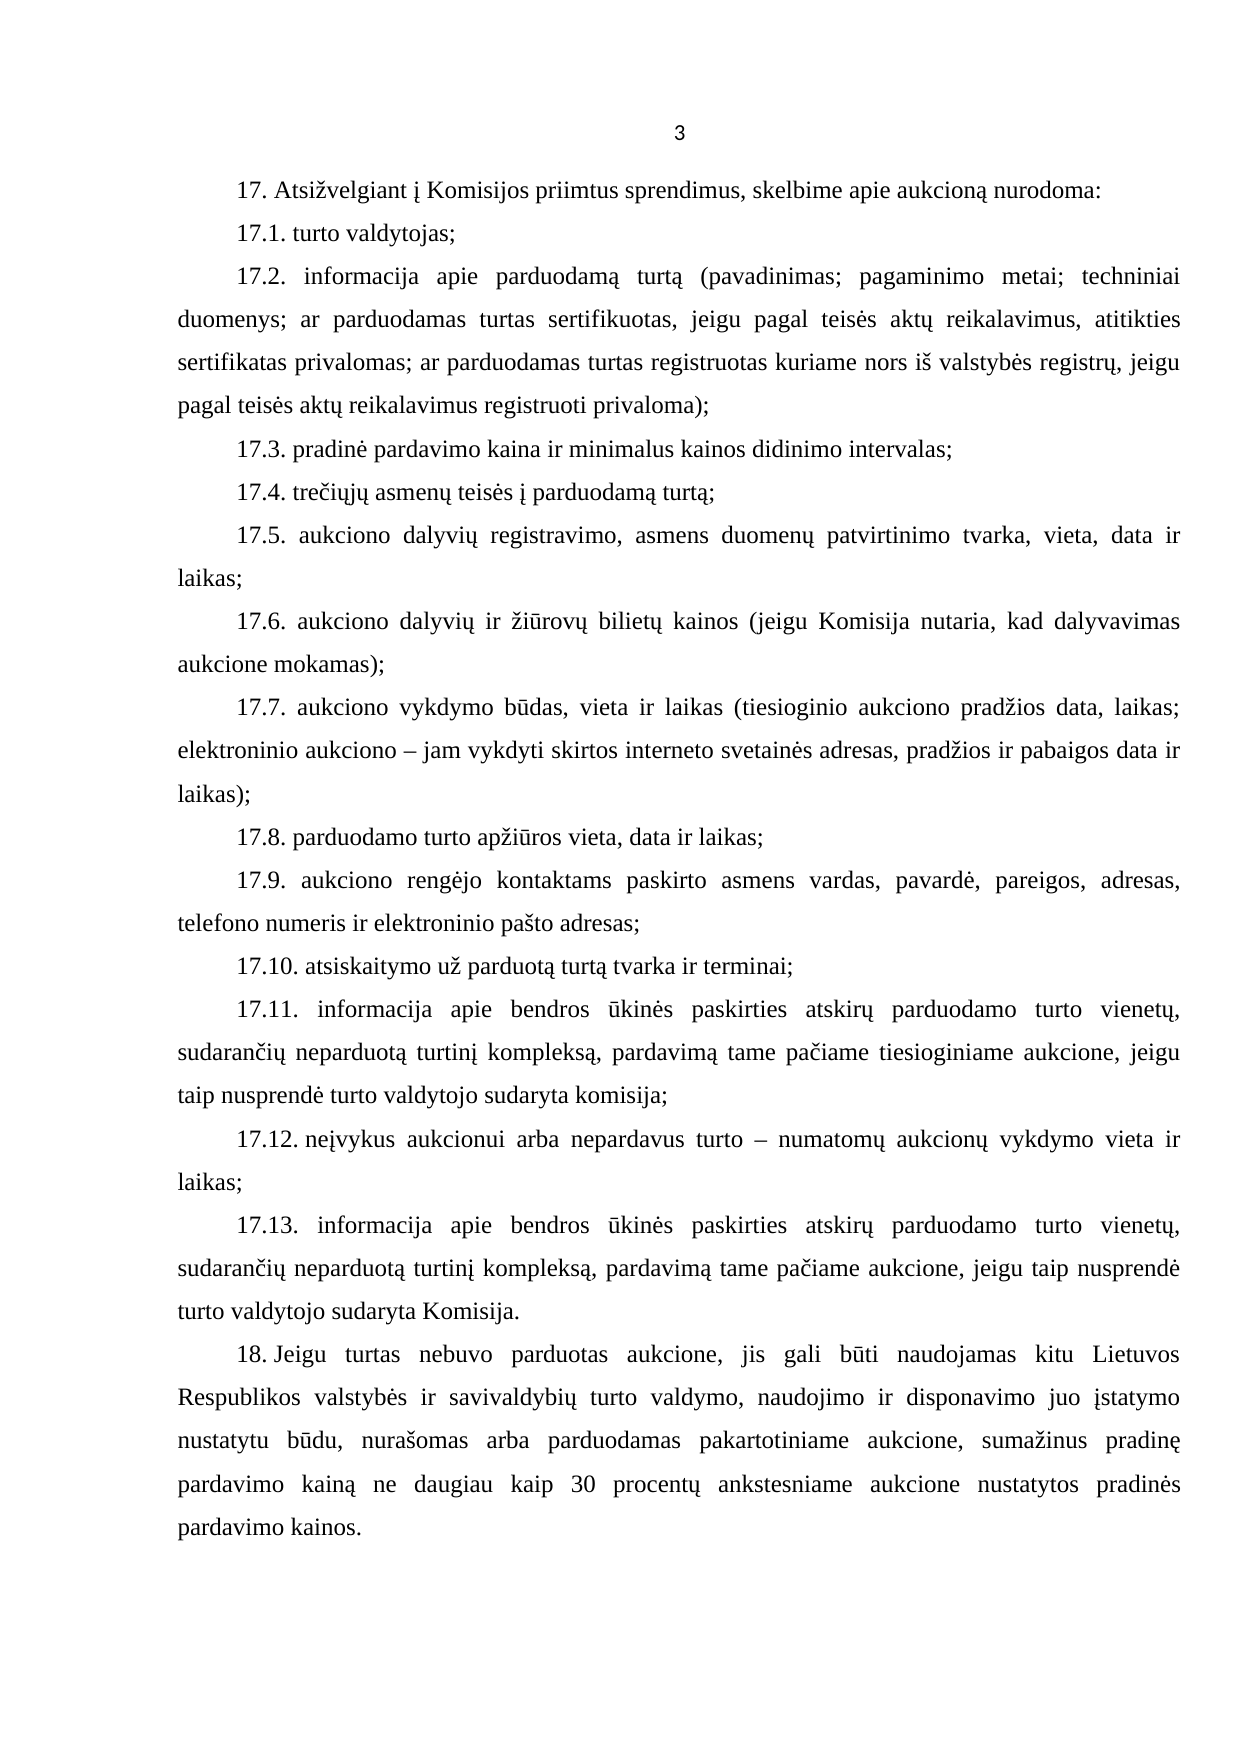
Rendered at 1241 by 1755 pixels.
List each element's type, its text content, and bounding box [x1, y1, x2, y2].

text 17.4. trečiųjų asmenų teisės į parduodamą turtą; [177, 477, 1181, 506]
text 17.7. aukciono vykdymo būdas, vieta ir laikas (tiesioginio aukciono pradžios data, laikas; elektroninio aukciono – jam vykdyti skirtos interneto svetainės adresas, pradžios ir pabaigos data ir laikas); [177, 692, 1181, 807]
text 17.13. informacija apie bendros ūkinės paskirties atskirų parduodamo turto vienetų, sudarančių neparduotą turtinį kompleksą, pardavimą tame pačiame aukcione, jeigu taip nusprendė turto valdytojo sudaryta Komisija. [177, 1210, 1181, 1325]
text 17.3. pradinė pardavimo kaina ir minimalus kainos didinimo intervalas; [177, 434, 1181, 462]
text 17.12. neįvykus aukcionui arba nepardavus turto – numatomų aukcionų vykdymo vieta ir laikas; [177, 1124, 1181, 1196]
text 17.10. atsiskaitymo už parduotą turtą tvarka ir terminai; [177, 951, 1181, 980]
text 17.6. aukciono dalyvių ir žiūrovų bilietų kainos (jeigu Komisija nutaria, kad dalyvavimas aukcione mokamas); [177, 606, 1181, 678]
text 17.8. parduodamo turto apžiūros vieta, data ir laikas; [177, 822, 1181, 851]
text 17.11. informacija apie bendros ūkinės paskirties atskirų parduodamo turto vienetų, sudarančių neparduotą turtinį kompleksą, pardavimą tame pačiame tiesioginiame aukcione, jeigu taip nusprendė turto valdytojo sudaryta komisija; [177, 994, 1181, 1109]
text 18. Jeigu turtas nebuvo parduotas aukcione, jis gali būti naudojamas kitu Lietuvos Respublikos valstybės ir savivaldybių turto valdymo, naudojimo ir disponavimo juo įstatymo nustatytu būdu, nurašomas arba parduodamas pakartotiniame aukcione, sumažinus pradinę pardavimo kainą ne daugiau kaip 30 procentų ankstesniame aukcione nustatytos pradinės pardavimo kainos. [177, 1339, 1181, 1541]
text 17.5. aukciono dalyvių registravimo, asmens duomenų patvirtinimo tvarka, vieta, data ir laikas; [177, 520, 1181, 592]
text 17. Atsižvelgiant į Komisijos priimtus sprendimus, skelbime apie aukcioną nurodoma: [177, 175, 1181, 204]
text 17.9. aukciono rengėjo kontaktams paskirto asmens vardas, pavardė, pareigos, adresas, telefono numeris ir elektroninio pašto adresas; [177, 865, 1181, 937]
text 17.1. turto valdytojas; [177, 218, 1181, 247]
text 17.2. informacija apie parduodamą turtą (pavadinimas; pagaminimo metai; techniniai duomenys; ar parduodamas turtas sertifikuotas, jeigu pagal teisės aktų reikalavimus, atitikties sertifikatas privalomas; ar parduodamas turtas registruotas kuriame nors iš valstybės registrų, jeigu pagal teisės aktų reikalavimus registruoti privaloma); [177, 261, 1181, 419]
